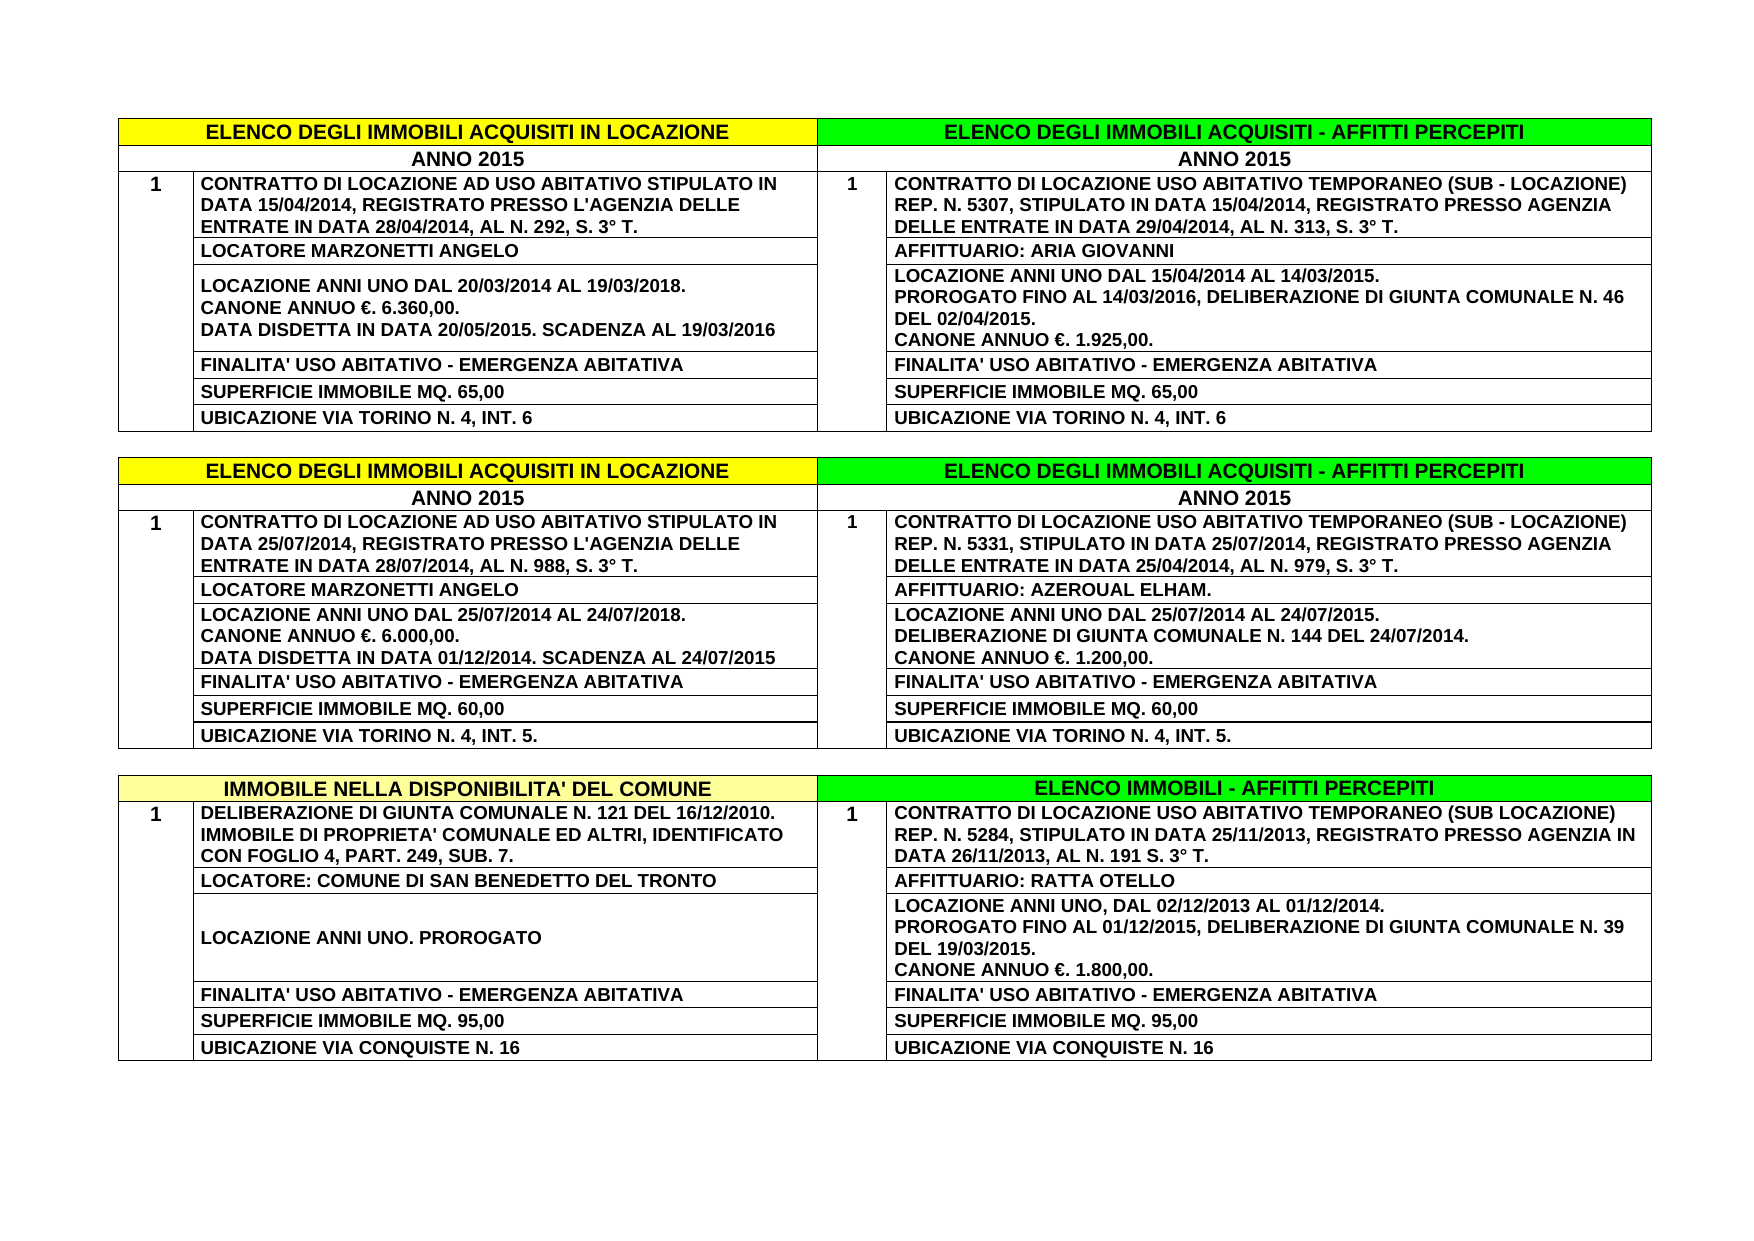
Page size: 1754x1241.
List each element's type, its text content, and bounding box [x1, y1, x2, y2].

table_cell LOCATORE MARZONETTI ANGELO [194, 577, 817, 602]
table_cell [1652, 695, 1754, 721]
table_cell AFFITTUARIO: AZEROUAL ELHAM. [887, 577, 1651, 602]
table_cell CONTRATTO DI LOCAZIONE USO ABITATIVO TEMPORANEO (SUB - LOCAZIONE) REP. N. 5307, STIPULATO IN DATA 15/04/2014, REGISTRATO PRESSO AGENZIA DELLE ENTRATE IN DATA 29/04/2014, AL N. 313, S. 3° T. [887, 172, 1651, 237]
table_header [1652, 118, 1754, 145]
table_cell FINALITA' USO ABITATIVO - EMERGENZA ABITATIVA [194, 669, 817, 695]
table_cell [1652, 537, 1754, 576]
table_cell [1652, 629, 1754, 668]
table_cell [1652, 893, 1754, 981]
table_cell [581, 749, 710, 774]
table_cell [1652, 351, 1754, 377]
table_cell UBICAZIONE VIA TORINO N. 4, INT. 6 [194, 405, 817, 431]
table_cell [710, 749, 1001, 774]
table_cell [322, 432, 451, 457]
table_cell [1460, 749, 1560, 774]
table_cell 1 [818, 511, 886, 748]
table_cell [710, 432, 1001, 457]
table_cell [1652, 775, 1754, 801]
table_cell [1131, 432, 1148, 457]
table_cell FINALITA' USO ABITATIVO - EMERGENZA ABITATIVA [887, 982, 1651, 1007]
table_cell LOCAZIONE ANNI UNO, DAL 02/12/2013 AL 01/12/2014. PROROGATO FINO AL 01/12/2015, DELIBERAZIONE DI GIUNTA COMUNALE N. 39 DEL 19/03/2015. CANONE ANNUO €. 1.800,00. [887, 894, 1651, 981]
table_cell UBICAZIONE VIA TORINO N. 4, INT. 5. [887, 723, 1651, 748]
table_cell ELENCO IMMOBILI - AFFITTI PERCEPITI [818, 776, 1651, 801]
table_cell [1652, 171, 1754, 198]
table_cell [451, 749, 581, 774]
table_cell [1165, 432, 1460, 457]
table_cell SUPERFICIE IMMOBILE MQ. 60,00 [194, 696, 817, 721]
table_cell IMMOBILE NELLA DISPONIBILITA' DEL COMUNE [119, 776, 817, 801]
table_cell [1148, 432, 1164, 457]
table_cell ANNO 2015 [119, 485, 817, 510]
table_cell [1652, 603, 1754, 629]
table_cell 1 [119, 172, 193, 431]
table_cell 1 [818, 802, 886, 1060]
table_cell [1652, 668, 1754, 695]
table_cell CONTRATTO DI LOCAZIONE USO ABITATIVO TEMPORANEO (SUB - LOCAZIONE) REP. N. 5331, STIPULATO IN DATA 25/07/2014, REGISTRATO PRESSO AGENZIA DELLE ENTRATE IN DATA 25/04/2014, AL N. 979, S. 3° T. [887, 511, 1651, 576]
table_cell [1148, 749, 1164, 774]
table_cell [1652, 457, 1754, 484]
table_cell [1652, 237, 1754, 263]
table_cell FINALITA' USO ABITATIVO - EMERGENZA ABITATIVA [887, 669, 1651, 695]
table_cell FINALITA' USO ABITATIVO - EMERGENZA ABITATIVA [194, 352, 817, 377]
table_cell [1652, 1007, 1754, 1034]
table_cell [1652, 801, 1754, 828]
table_cell UBICAZIONE VIA TORINO N. 4, INT. 6 [887, 405, 1651, 431]
table_cell LOCAZIONE ANNI UNO DAL 25/07/2014 AL 24/07/2018. CANONE ANNUO €. 6.000,00. DATA DISDETTA IN DATA 01/12/2014. SCADENZA AL 24/07/2015 [194, 604, 817, 668]
table_cell LOCATORE MARZONETTI ANGELO [194, 238, 817, 263]
table_cell 1 [818, 172, 886, 431]
table_cell AFFITTUARIO: ARIA GIOVANNI [887, 238, 1651, 263]
table_cell [1460, 432, 1560, 457]
table_cell [1660, 431, 1754, 457]
table_cell [1652, 1034, 1754, 1060]
table_cell [1652, 510, 1754, 537]
table_cell LOCATORE: COMUNE DI SAN BENEDETTO DEL TRONTO [194, 868, 817, 893]
table_cell DELIBERAZIONE DI GIUNTA COMUNALE N. 121 DEL 16/12/2010. IMMOBILE DI PROPRIETA' COMUNALE ED ALTRI, IDENTIFICATO CON FOGLIO 4, PART. 249, SUB. 7. [194, 802, 817, 867]
table_cell ANNO 2015 [818, 485, 1651, 510]
table_cell [1652, 576, 1754, 602]
table_cell ELENCO DEGLI IMMOBILI ACQUISITI - AFFITTI PERCEPITI [818, 458, 1651, 484]
table_cell [1652, 721, 1754, 748]
table_cell UBICAZIONE VIA CONQUISTE N. 16 [887, 1035, 1651, 1060]
table_cell [193, 749, 322, 774]
table_cell [1560, 431, 1660, 457]
table_cell [1652, 378, 1754, 404]
table_cell [1652, 404, 1754, 431]
table_cell UBICAZIONE VIA TORINO N. 4, INT. 5. [194, 723, 817, 748]
table_cell [118, 749, 193, 774]
table_cell LOCAZIONE ANNI UNO DAL 20/03/2014 AL 19/03/2018. CANONE ANNUO €. 6.360,00. DATA DISDETTA IN DATA 20/05/2015. SCADENZA AL 19/03/2016 [194, 265, 817, 351]
table_header ELENCO DEGLI IMMOBILI ACQUISITI - AFFITTI PERCEPITI [818, 119, 1651, 145]
table_cell [1652, 484, 1754, 510]
table_cell FINALITA' USO ABITATIVO - EMERGENZA ABITATIVA [887, 352, 1651, 377]
table_cell FINALITA' USO ABITATIVO - EMERGENZA ABITATIVA [194, 982, 817, 1007]
table_cell [1652, 290, 1754, 351]
table_cell UBICAZIONE VIA CONQUISTE N. 16 [194, 1035, 817, 1060]
table_cell [451, 432, 581, 457]
table_cell 1 [119, 511, 193, 748]
table_cell SUPERFICIE IMMOBILE MQ. 65,00 [887, 379, 1651, 404]
table_cell LOCAZIONE ANNI UNO DAL 15/04/2014 AL 14/03/2015. PROROGATO FINO AL 14/03/2016, DELIBERAZIONE DI GIUNTA COMUNALE N. 46 DEL 02/04/2015. CANONE ANNUO €. 1.925,00. [887, 265, 1651, 351]
table_cell [1652, 867, 1754, 893]
table_cell [581, 432, 710, 457]
table_cell [1652, 145, 1754, 171]
table_cell [1560, 748, 1660, 774]
table_cell [1131, 749, 1148, 774]
table_cell [1652, 264, 1754, 290]
table_cell LOCAZIONE ANNI UNO. PROROGATO [194, 894, 817, 981]
table_cell CONTRATTO DI LOCAZIONE USO ABITATIVO TEMPORANEO (SUB LOCAZIONE) REP. N. 5284, STIPULATO IN DATA 25/11/2013, REGISTRATO PRESSO AGENZIA IN DATA 26/11/2013, AL N. 191 S. 3° T. [887, 802, 1651, 867]
table_cell 1 [119, 802, 193, 1060]
table_cell [118, 432, 193, 457]
table_cell CONTRATTO DI LOCAZIONE AD USO ABITATIVO STIPULATO IN DATA 15/04/2014, REGISTRATO PRESSO L'AGENZIA DELLE ENTRATE IN DATA 28/04/2014, AL N. 292, S. 3° T. [194, 172, 817, 237]
table_header ELENCO DEGLI IMMOBILI ACQUISITI IN LOCAZIONE [119, 119, 817, 145]
table_cell [193, 432, 322, 457]
table_cell CONTRATTO DI LOCAZIONE AD USO ABITATIVO STIPULATO IN DATA 25/07/2014, REGISTRATO PRESSO L'AGENZIA DELLE ENTRATE IN DATA 28/07/2014, AL N. 988, S. 3° T. [194, 511, 817, 576]
table_cell ANNO 2015 [119, 146, 817, 171]
table_cell SUPERFICIE IMMOBILE MQ. 65,00 [194, 379, 817, 404]
table_cell ELENCO DEGLI IMMOBILI ACQUISITI IN LOCAZIONE [119, 458, 817, 484]
table_cell [1001, 749, 1131, 774]
table_cell [1652, 981, 1754, 1007]
table_cell SUPERFICIE IMMOBILE MQ. 60,00 [887, 696, 1651, 721]
table_cell [322, 749, 451, 774]
table_cell AFFITTUARIO: RATTA OTELLO [887, 868, 1651, 893]
table_cell [1660, 748, 1754, 774]
table_cell [1001, 432, 1131, 457]
table_cell [1165, 749, 1460, 774]
table_cell [1652, 828, 1754, 867]
table_cell SUPERFICIE IMMOBILE MQ. 95,00 [887, 1008, 1651, 1034]
table_cell ANNO 2015 [818, 146, 1651, 171]
table_cell LOCAZIONE ANNI UNO DAL 25/07/2014 AL 24/07/2015. DELIBERAZIONE DI GIUNTA COMUNALE N. 144 DEL 24/07/2014. CANONE ANNUO €. 1.200,00. [887, 604, 1651, 668]
table_cell SUPERFICIE IMMOBILE MQ. 95,00 [194, 1008, 817, 1034]
table_cell [1652, 198, 1754, 237]
